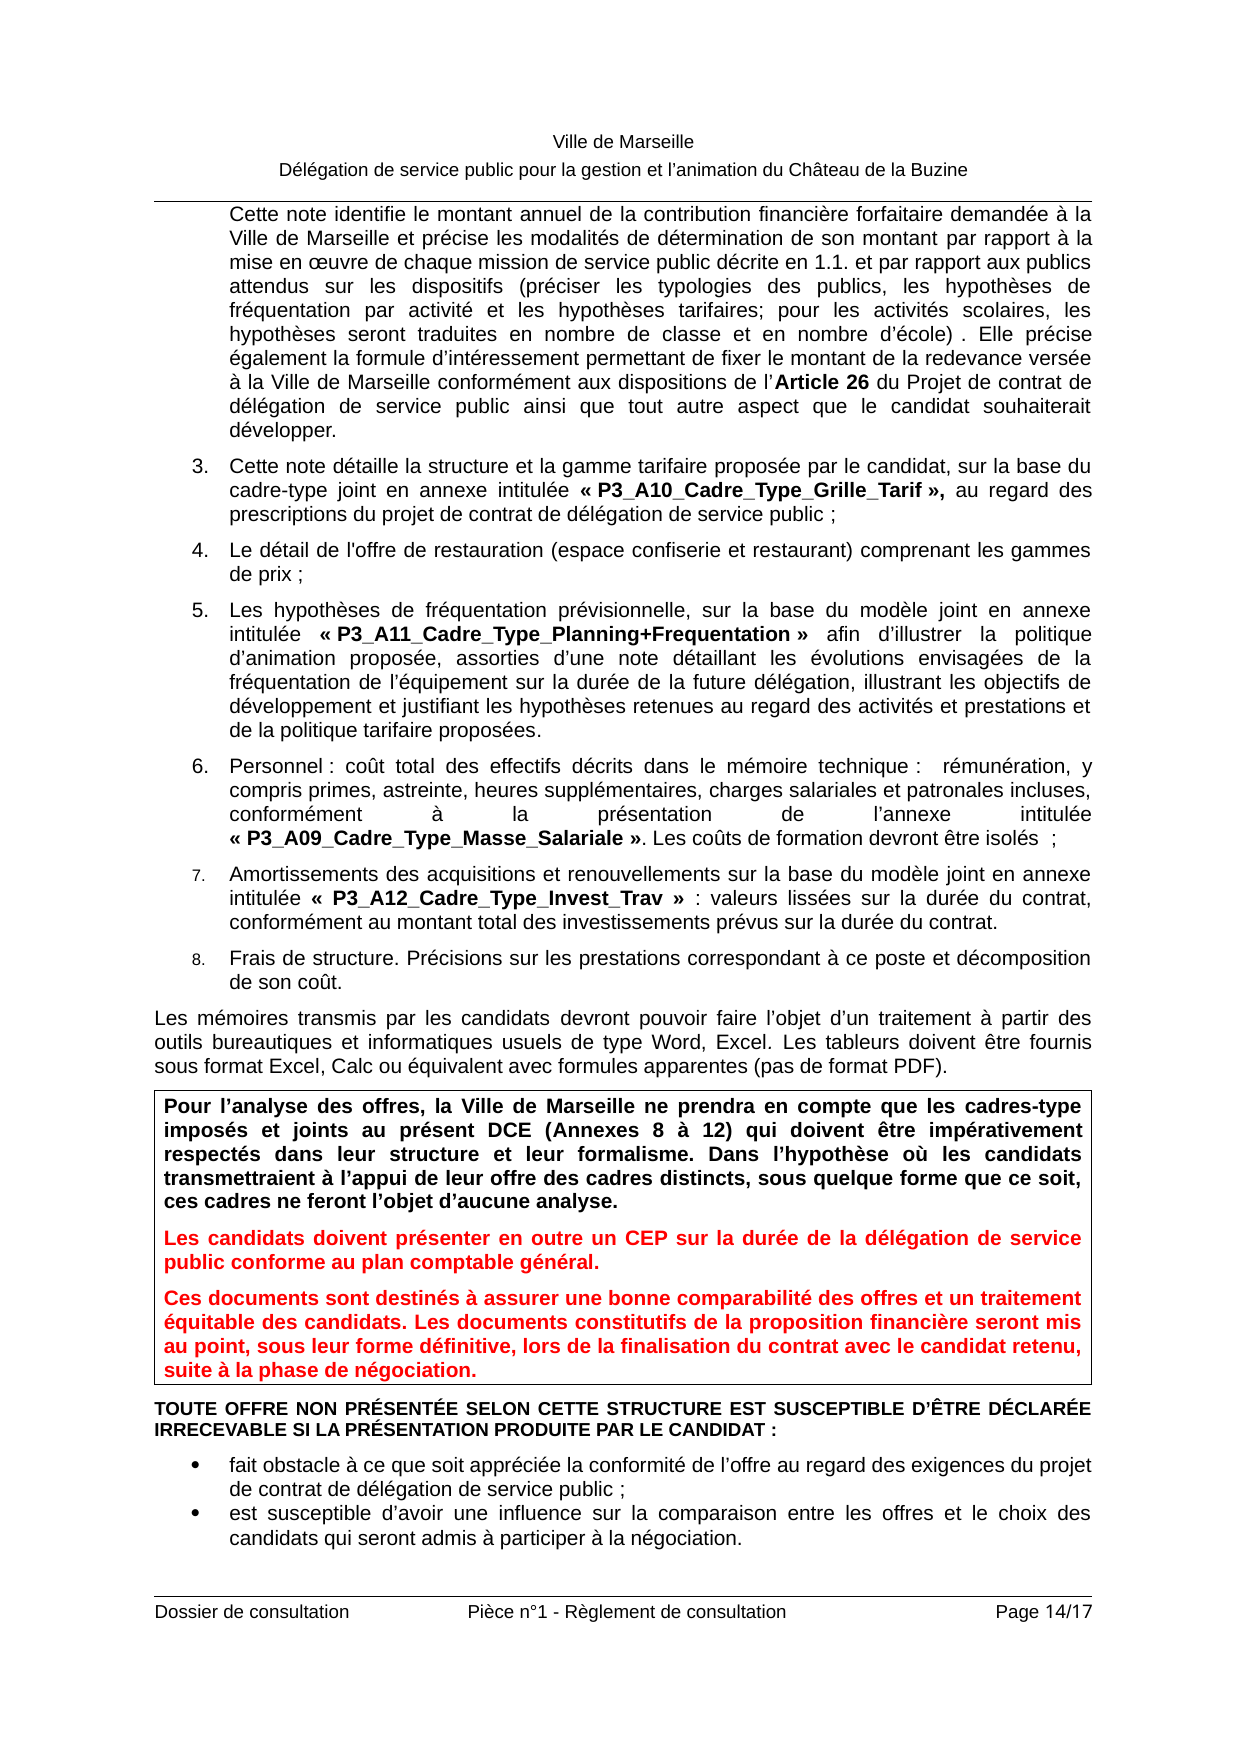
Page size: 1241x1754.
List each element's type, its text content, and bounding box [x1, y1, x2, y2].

text Pour l’analyse des offres, la Ville de Marseille ne prendra en compte que les cadres-type imposés et joints au présent DCE (Annexes 8 à 12) qui doivent être impérativement respectés dans leur structure et leur formalisme. Dans l’hypothèse où les candidats transmettraient à l’appui de leur offre des cadres distincts, sous quelque forme que ce soit, ces cadres ne feront l’objet d’aucune analyse. [155, 1091, 1091, 1213]
text Les candidats doivent présenter en outre un CEP sur la durée de la délégation de service public conforme au plan comptable général. [155, 1223, 1091, 1274]
list Personnel : coût total des effectifs décrits dans le mémoire technique : rémunération, y compris primes, astreinte, heures supplémentaires, charges salariales et patronales incluses, conformément à la présentation de l’annexe intitulée « P3_A09_Cadre_Type_Masse_Salariale ». Les coûts de formation devront être isolés ; [192, 754, 1092, 850]
list Frais de structure. Précisions sur les prestations correspondant à ce poste et décomposition de son coût. [192, 946, 1092, 993]
list fait obstacle à ce que soit appréciée la conformité de l’offre au regard des exigences du projet de contrat de délégation de service public ; [192, 1453, 1092, 1501]
list est susceptible d’avoir une influence sur la comparaison entre les offres et le choix des candidats qui seront admis à participer à la négociation. [192, 1501, 1092, 1549]
text Toute offre non présentée selon cette STRUCTURE est susceptible d’être déclarée irrecevable SI LA PRÉSENTATION PRODUITE PAR LE CANDIDAT : [154, 1398, 1092, 1441]
list Le détail de l'offre de restauration (espace confiserie et restaurant) comprenant les gammes de prix ; [192, 538, 1092, 586]
list Cette note détaille la structure et la gamme tarifaire proposée par le candidat, sur la base du cadre-type joint en annexe intitulée « P3_A10_Cadre_Type_Grille_Tarif », au regard des prescriptions du projet de contrat de délégation de service public ; [192, 454, 1092, 526]
text Les mémoires transmis par les candidats devront pouvoir faire l’objet d’un traitement à partir des outils bureautiques et informatiques usuels de type Word, Excel. Les tableurs doivent être fournis sous format Excel, Calc ou équivalent avec formules apparentes (pas de format PDF). [154, 1006, 1092, 1078]
list Les hypothèses de fréquentation prévisionnelle, sur la base du modèle joint en annexe intitulée « P3_A11_Cadre_Type_Planning+Frequentation » afin d’illustrer la politique d’animation proposée, assorties d’une note détaillant les évolutions envisagées de la fréquentation de l’équipement sur la durée de la future délégation, illustrant les objectifs de développement et justifiant les hypothèses retenues au regard des activités et prestations et de la politique tarifaire proposées. [192, 598, 1092, 742]
text Ces documents sont destinés à assurer une bonne comparabilité des offres et un traitement équitable des candidats. Les documents constitutifs de la proposition financière seront mis au point, sous leur forme définitive, lors de la finalisation du contrat avec le candidat retenu, suite à la phase de négociation. [155, 1283, 1091, 1384]
text Cette note identifie le montant annuel de la contribution financière forfaitaire demandée à la Ville de Marseille et précise les modalités de détermination de son montant par rapport à la mise en œuvre de chaque mission de service public décrite en 1.1. et par rapport aux publics attendus sur les dispositifs (préciser les typologies des publics, les hypothèses de fréquentation par activité et les hypothèses tarifaires; pour les activités scolaires, les hypothèses seront traduites en nombre de classe et en nombre d’école) . Elle précise également la formule d’intéressement permettant de fixer le montant de la redevance versée à la Ville de Marseille conformément aux dispositions de l’Article 26 du Projet de contrat de délégation de service public ainsi que tout autre aspect que le candidat souhaiterait développer. [229, 202, 1092, 441]
list Amortissements des acquisitions et renouvellements sur la base du modèle joint en annexe intitulée « P3_A12_Cadre_Type_Invest_Trav » : valeurs lissées sur la durée du contrat, conformément au montant total des investissements prévus sur la durée du contrat. [192, 862, 1092, 934]
